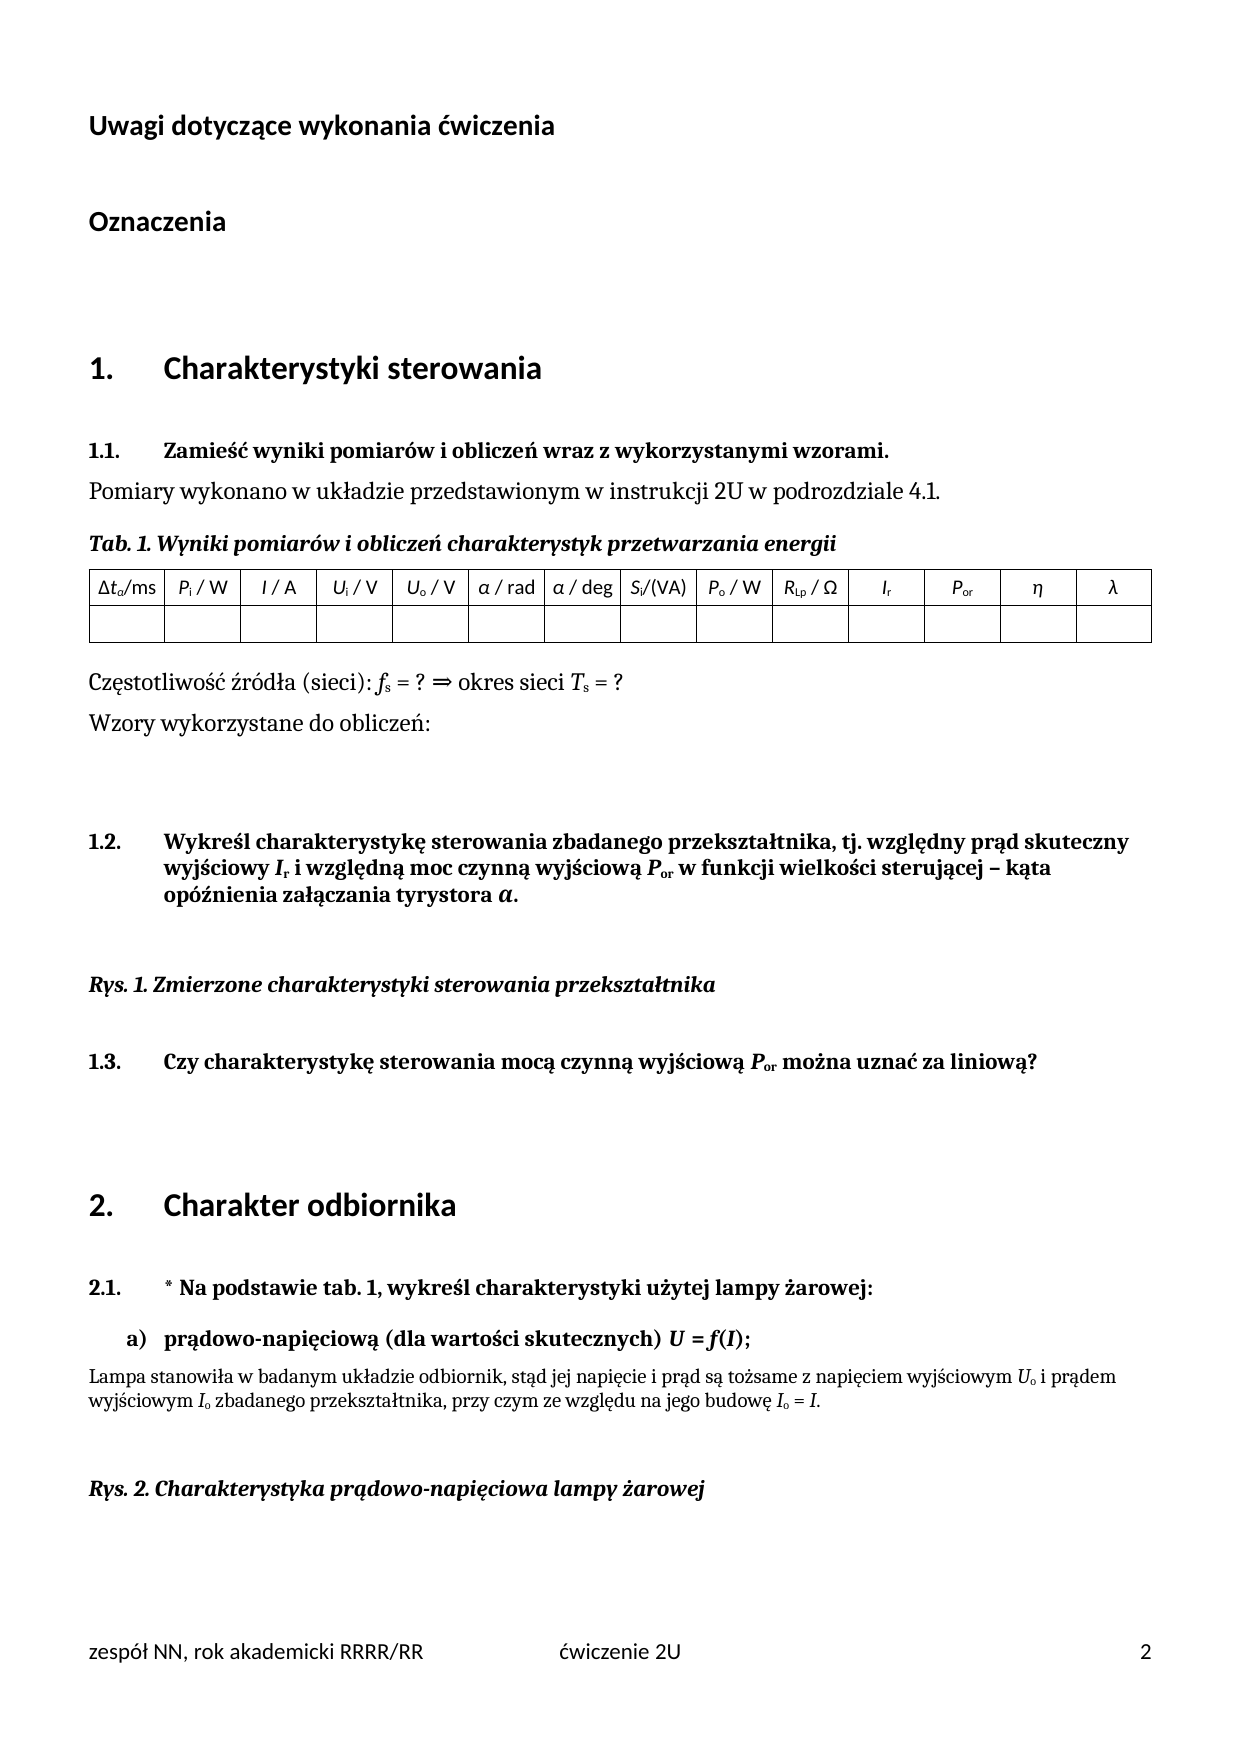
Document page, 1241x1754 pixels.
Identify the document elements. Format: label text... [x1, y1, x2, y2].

text Pomiary wykonano w układzie przedstawionym w instrukcji 2U w podrozdziale 4.1. [88, 477, 1152, 506]
text Wzory wykorzystane do obliczeń: [88, 708, 1152, 737]
table_header Pi / W [165, 570, 240, 605]
table_header Uo / V [393, 570, 468, 605]
subtitle * Na podstawie tab. 1, wykreśl charakterystyki użytej lampy żarowej: [88, 1274, 1152, 1301]
table_cell [773, 606, 848, 642]
table_cell [849, 606, 924, 642]
table_header ∆tα/ms [90, 570, 164, 605]
table_cell [1001, 606, 1076, 642]
table_header α / deg [545, 570, 620, 605]
table_header α / rad [469, 570, 544, 605]
subtitle Charakterystyki sterowania [88, 354, 1152, 388]
subtitle Wykreśl charakterystykę sterowania zbadanego przekształtnika, tj. względny prąd skuteczny wyjściowy Ir i względną moc czynną wyjściową Por w funkcji wielkości sterującej – kąta opóźnienia załączania tyrystora α. [88, 829, 1152, 908]
subtitle Oznaczenia [88, 209, 1152, 238]
text Tab. 1. Wyniki pomiarów i obliczeń charakterystyk przetwarzania energii [88, 530, 1152, 557]
table_cell [545, 606, 620, 642]
text Lampa stanowiła w badanym układzie odbiornik, stąd jej napięcie i prąd są tożsame z napięciem wyjściowym Uo i prądem wyjściowym Io zbadanego przekształtnika, przy czym ze względu na jego budowę Io = I. [88, 1364, 1152, 1412]
text Częstotliwość źródła (sieci): fs = ? ⇒ okres sieci Ts = ? [88, 667, 1152, 696]
subtitle Czy charakterystykę sterowania mocą czynną wyjściową Por można uznać za liniową? [88, 1048, 1152, 1075]
table_header η [1001, 570, 1076, 605]
table_cell [469, 606, 544, 642]
table_cell [241, 606, 316, 642]
table_cell [90, 606, 164, 642]
subtitle prądowo-napięciową (dla wartości skutecznych) U = f(I); [126, 1326, 1152, 1352]
text Rys. 2. Charakterystyka prądowo-napięciowa lampy żarowej [88, 1476, 1152, 1502]
table_header Ui / V [317, 570, 392, 605]
table_cell [165, 606, 240, 642]
table_header Po / W [697, 570, 772, 605]
table_cell [393, 606, 468, 642]
table_cell [925, 606, 1000, 642]
table_cell [697, 606, 772, 642]
text Rys. 1. Zmierzone charakterystyki sterowania przekształtnika [88, 972, 1152, 998]
subtitle Uwagi dotyczące wykonania ćwiczenia [88, 113, 1152, 143]
table_header RLp / Ω [773, 570, 848, 605]
table_header Por [925, 570, 1000, 605]
table_cell [621, 606, 696, 642]
subtitle Zamieść wyniki pomiarów i obliczeń wraz z wykorzystanymi wzorami. [88, 438, 1152, 464]
table_header λ [1077, 570, 1151, 605]
subtitle Charakter odbiornika [88, 1191, 1152, 1224]
table_cell [1077, 606, 1151, 642]
table_cell [317, 606, 392, 642]
table_header Si/(VA) [621, 570, 696, 605]
table_header Ir [849, 570, 924, 605]
table_header I / A [241, 570, 316, 605]
